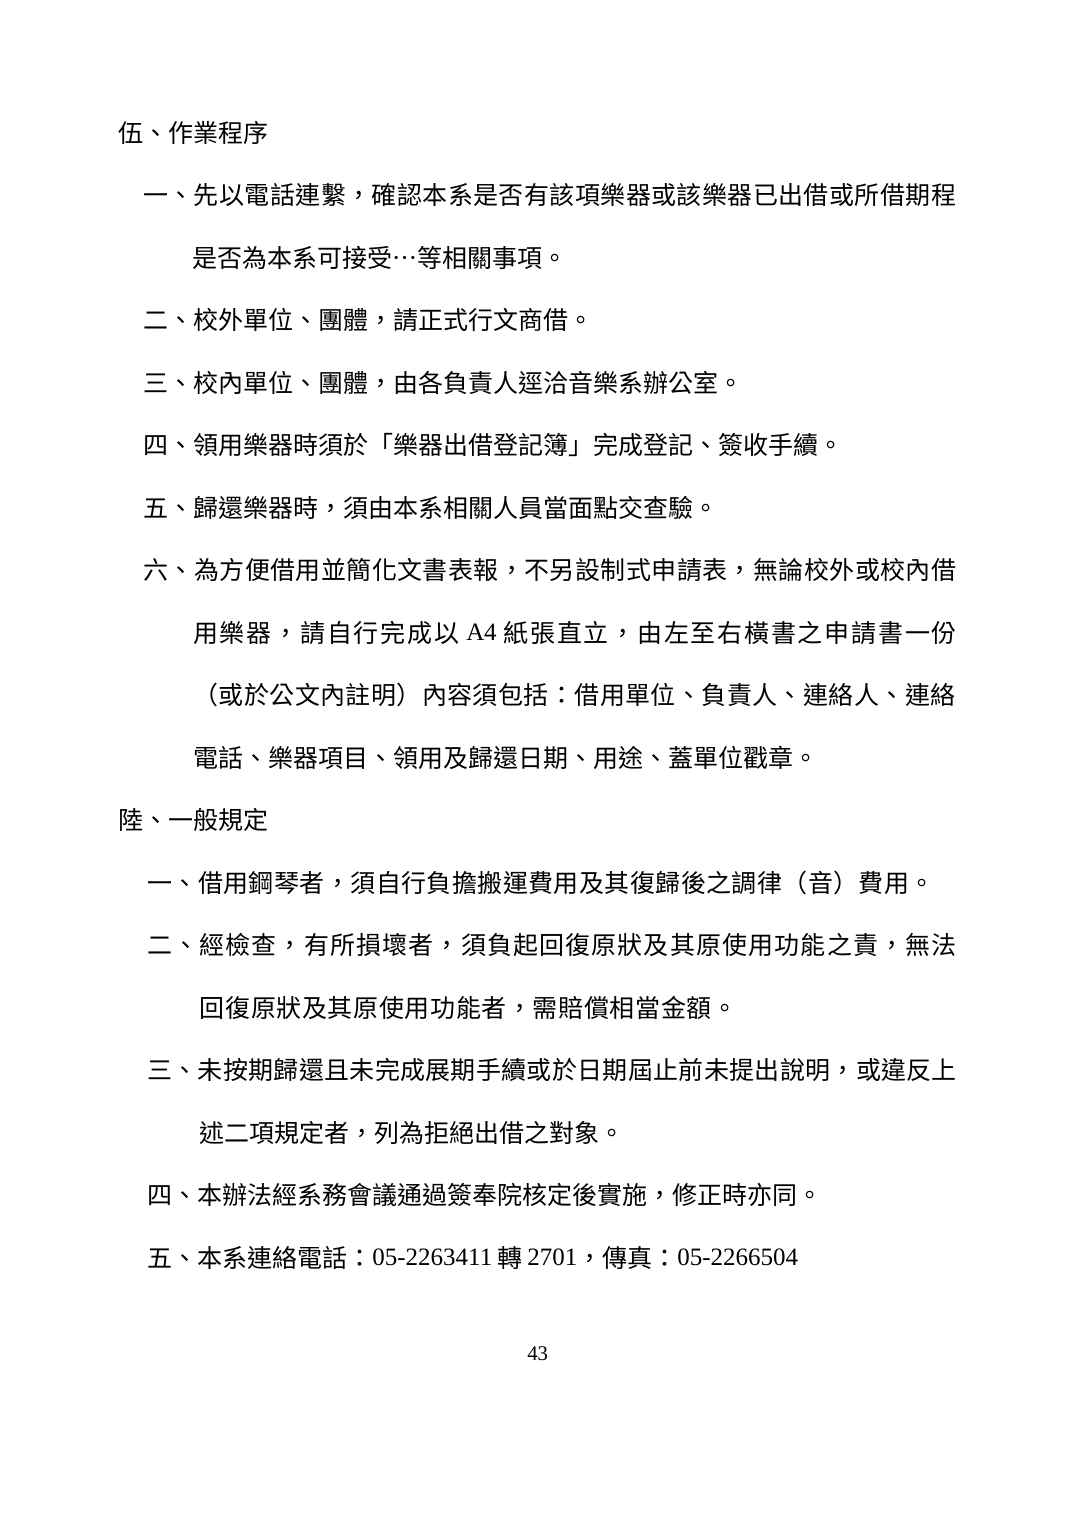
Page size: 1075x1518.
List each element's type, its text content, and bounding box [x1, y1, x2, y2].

text 三、校內單位、團體，由各負責人逕洽音樂系辦公室。 [118, 339, 957, 402]
text 二、經檢查，有所損壞者，須負起回復原狀及其原使用功能之責，無法回復原狀及其原使用功能者，需賠償相當金額。 [147, 902, 957, 1027]
text 三、未按期歸還且未完成展期手續或於日期屆止前未提出說明，或違反上述二項規定者，列為拒絕出借之對象。 [147, 1027, 957, 1152]
text 一、借用鋼琴者，須自行負擔搬運費用及其復歸後之調律（音）費用。 [147, 839, 957, 902]
text 四、領用樂器時須於「樂器出借登記簿」完成登記、簽收手續。 [118, 402, 957, 464]
text 一、先以電話連繫，確認本系是否有該項樂器或該樂器已出借或所借期程是否為本系可接受…等相關事項。 [143, 152, 957, 277]
text 陸、一般規定 [118, 777, 957, 839]
text 五、本系連絡電話：05-2263411轉2701，傳真：05-2266504 [147, 1214, 957, 1277]
text 五、歸還樂器時，須由本系相關人員當面點交查驗。 [118, 464, 957, 527]
text 二、校外單位、團體，請正式行文商借。 [118, 277, 957, 339]
text 四、本辦法經系務會議通過簽奉院核定後實施，修正時亦同。 [147, 1152, 957, 1214]
text 伍、作業程序 [118, 89, 957, 152]
text 六、為方便借用並簡化文書表報，不另設制式申請表，無論校外或校內借用樂器，請自行完成以A4紙張直立，由左至右橫書之申請書一份（或於公文內註明）內容須包括：借用單位、負責人、連絡人、連絡電話、樂器項目、領用及歸還日期、用途、蓋單位戳章。 [143, 527, 957, 777]
